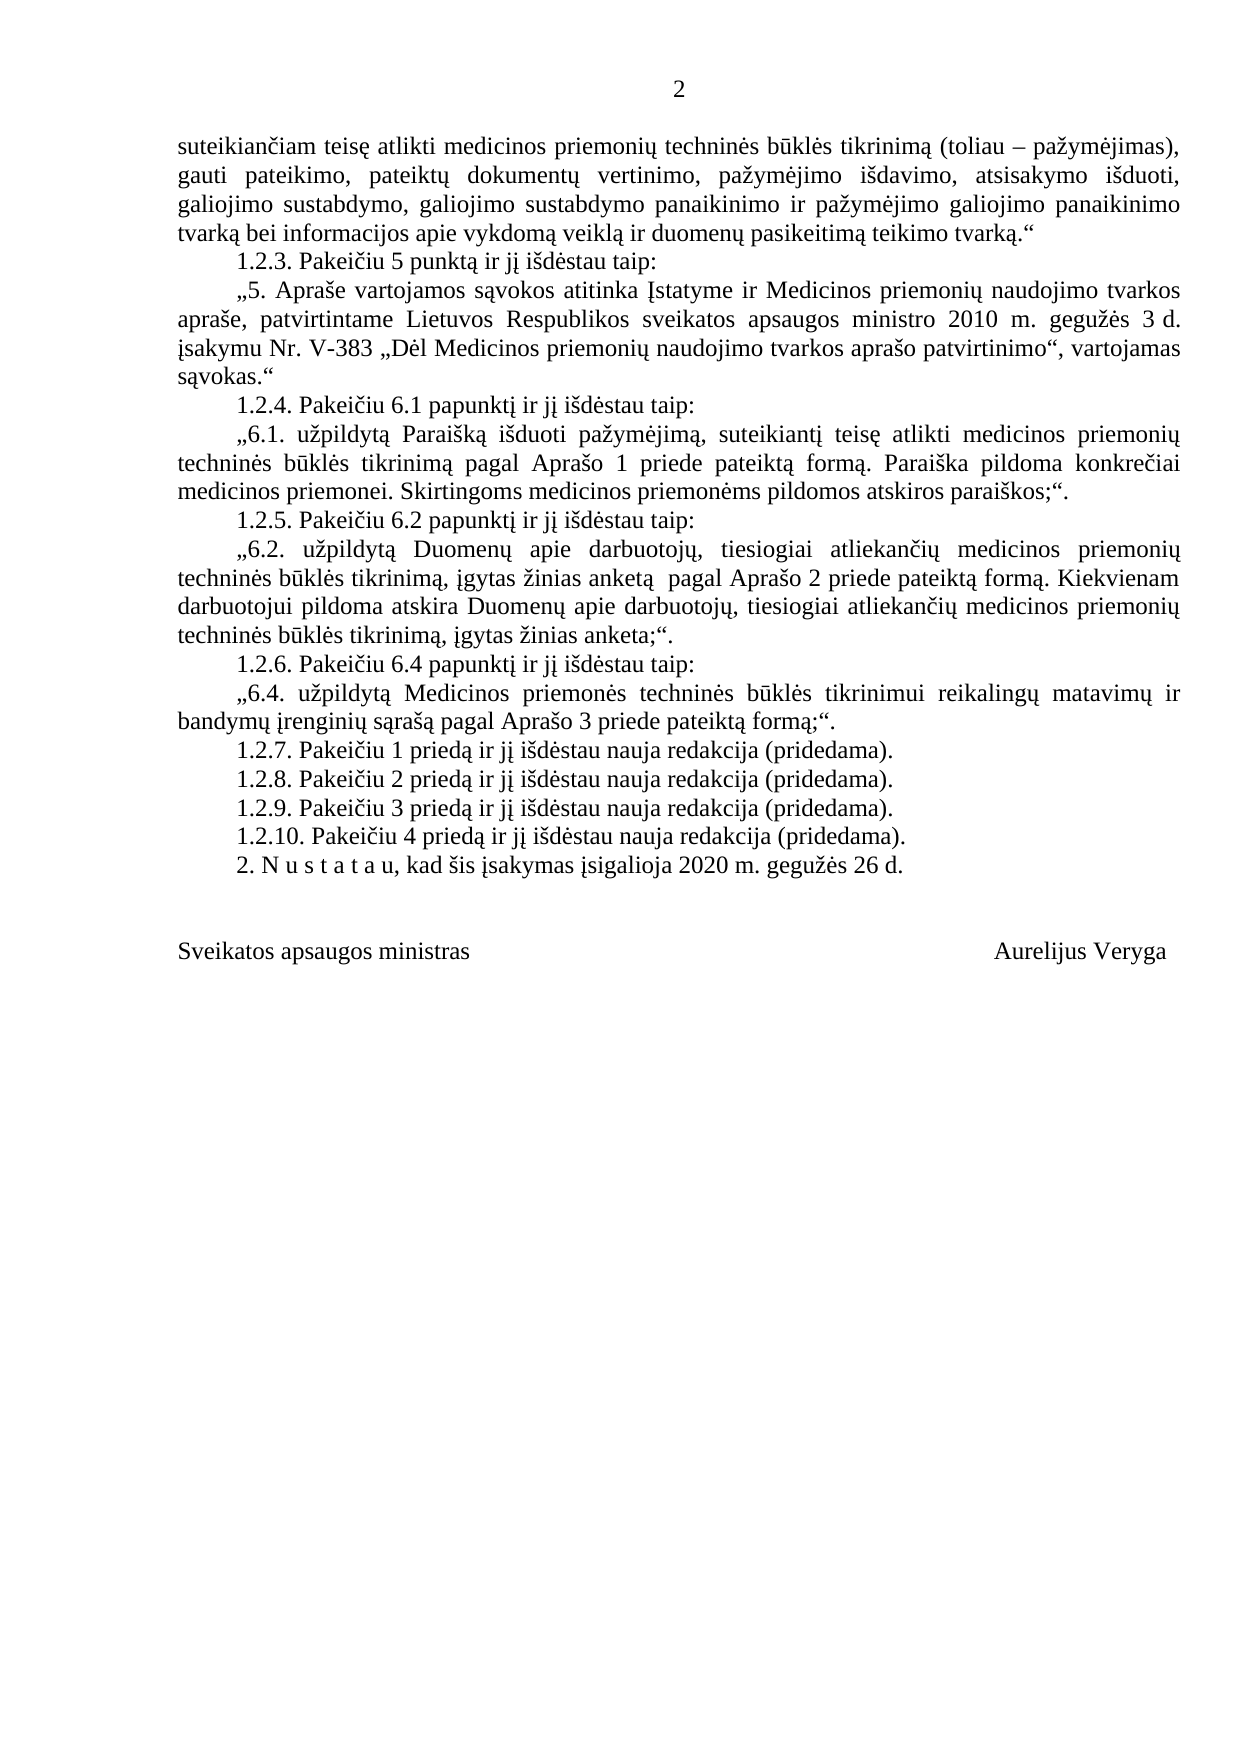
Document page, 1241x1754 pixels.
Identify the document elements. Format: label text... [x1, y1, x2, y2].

text 1.2.5. Pakeičiu 6.2 papunktį ir jį išdėstau taip: [177, 505, 1181, 534]
text 1.2.3. Pakeičiu 5 punktą ir jį išdėstau taip: [177, 246, 1181, 275]
text 1.2.10. Pakeičiu 4 priedą ir jį išdėstau nauja redakcija (pridedama). [177, 821, 1181, 850]
text Sveikatos apsaugos ministras Aurelijus Veryga [177, 936, 1181, 965]
text „5. Apraše vartojamos sąvokos atitinka Įstatyme ir Medicinos priemonių naudojimo tvarkos apraše, patvirtintame Lietuvos Respublikos sveikatos apsaugos ministro 2010 m. gegužės 3 d. įsakymu Nr. V-383 „Dėl Medicinos priemonių naudojimo tvarkos aprašo patvirtinimo“, vartojamas sąvokas.“ [177, 275, 1181, 390]
text 1.2.4. Pakeičiu 6.1 papunktį ir jį išdėstau taip: [177, 390, 1181, 419]
text suteikiančiam teisę atlikti medicinos priemonių techninės būklės tikrinimą (toliau – pažymėjimas), gauti pateikimo, pateiktų dokumentų vertinimo, pažymėjimo išdavimo, atsisakymo išduoti, galiojimo sustabdymo, galiojimo sustabdymo panaikinimo ir pažymėjimo galiojimo panaikinimo tvarką bei informacijos apie vykdomą veiklą ir duomenų pasikeitimą teikimo tvarką.“ [177, 131, 1181, 246]
text „6.2. užpildytą Duomenų apie darbuotojų, tiesiogiai atliekančių medicinos priemonių techninės būklės tikrinimą, įgytas žinias anketą pagal Aprašo 2 priede pateiktą formą. Kiekvienam darbuotojui pildoma atskira Duomenų apie darbuotojų, tiesiogiai atliekančių medicinos priemonių techninės būklės tikrinimą, įgytas žinias anketa;“. [177, 534, 1181, 649]
text 1.2.9. Pakeičiu 3 priedą ir jį išdėstau nauja redakcija (pridedama). [177, 793, 1181, 821]
text 1.2.8. Pakeičiu 2 priedą ir jį išdėstau nauja redakcija (pridedama). [177, 764, 1181, 793]
text 1.2.7. Pakeičiu 1 priedą ir jį išdėstau nauja redakcija (pridedama). [177, 735, 1181, 764]
text 2. N u s t a t a u, kad šis įsakymas įsigalioja 2020 m. gegužės 26 d. [177, 850, 1181, 879]
text „6.4. užpildytą Medicinos priemonės techninės būklės tikrinimui reikalingų matavimų ir bandymų įrenginių sąrašą pagal Aprašo 3 priede pateiktą formą;“. [177, 678, 1181, 735]
text 1.2.6. Pakeičiu 6.4 papunktį ir jį išdėstau taip: [177, 649, 1181, 678]
text „6.1. užpildytą Paraišką išduoti pažymėjimą, suteikiantį teisę atlikti medicinos priemonių techninės būklės tikrinimą pagal Aprašo 1 priede pateiktą formą. Paraiška pildoma konkrečiai medicinos priemonei. Skirtingoms medicinos priemonėms pildomos atskiros paraiškos;“. [177, 419, 1181, 505]
